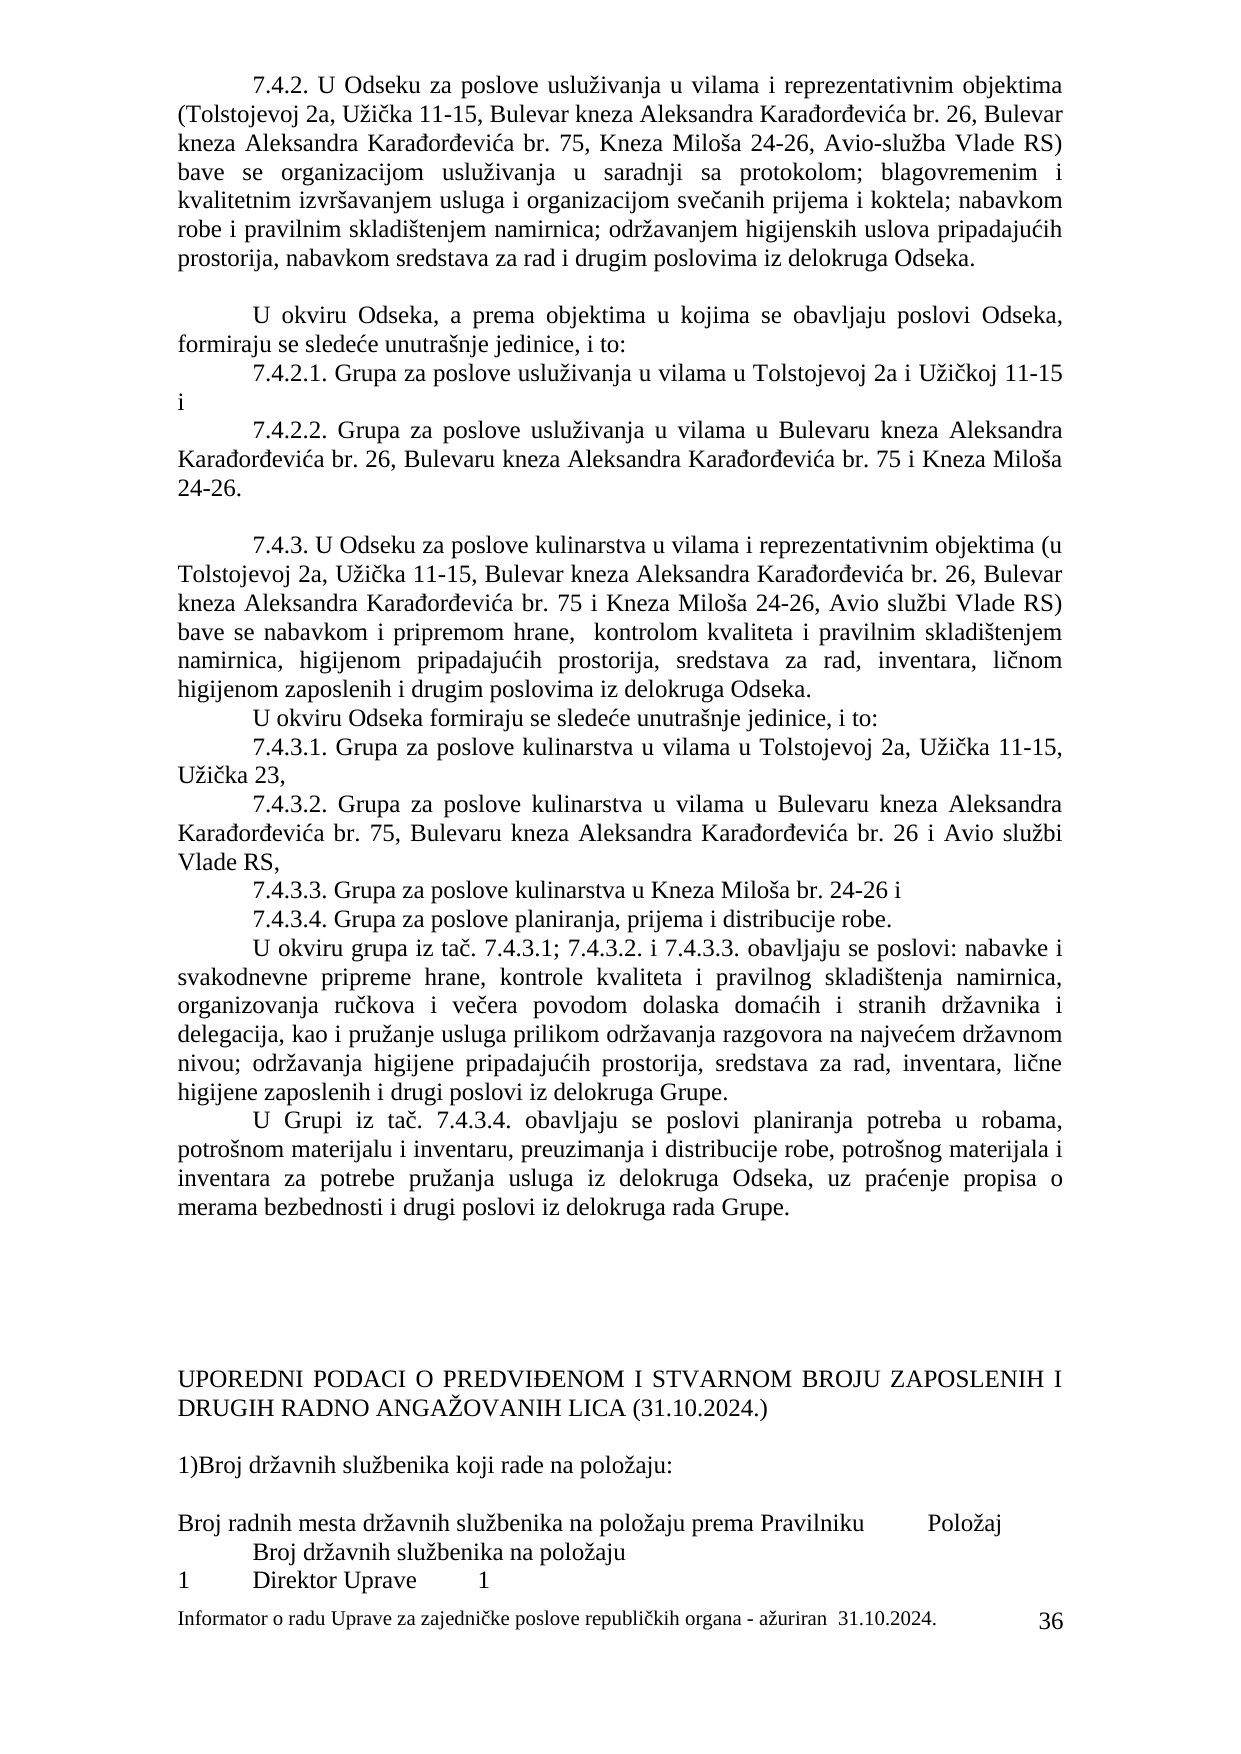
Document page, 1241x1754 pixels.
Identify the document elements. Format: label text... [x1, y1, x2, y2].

subtitle 7.4.3.3. Grupa za poslove kulinarstva u Kneza Miloša br. 24-26 i [177, 875, 1063, 904]
subtitle 7.4.2.2. Grupa za poslove usluživanja u vilama u Bulevaru kneza Aleksandra Karađorđevića br. 26, Bulevaru kneza Aleksandra Karađorđevića br. 75 i Kneza Miloša 24-26. [177, 415, 1063, 502]
subtitle 7.4.3.1. Grupa za poslove kulinarstva u vilama u Tolstojevoj 2a, Užička 11-15, Užička 23, [177, 732, 1063, 789]
subtitle 7.4.2.1. Grupa za poslove usluživanja u vilama u Tolstojevoj 2a i Užičkoj 11-15 i [177, 358, 1063, 415]
subtitle 1)Broj državnih službenika koji rade na položaju: [177, 1450, 1063, 1479]
subtitle 7.4.3.4. Grupa za poslove planiranja, prijema i distribucije robe. [177, 904, 1063, 933]
subtitle 7.4.2. U Odseku za poslove usluživanja u vilama i reprezentativnim objektima (Tolstojevoj 2a, Užička 11-15, Bulevar kneza Aleksandra Karađorđevića br. 26, Bulevar kneza Aleksandra Karađorđevića br. 75, Kneza Miloša 24-26, Avio-služba Vlade RS) bave se organizacijom usluživanja u saradnji sa protokolom; blagovremenim i kvalitetnim izvršavanjem usluga i organizacijom svečanih prijema i koktela; nabavkom robe i pravilnim skladištenjem namirnica; održavanjem higijenskih uslova pripadajućih prostorija, nabavkom sredstava za rad i drugim poslovima iz delokruga Odseka. [177, 70, 1063, 272]
subtitle 7.4.3. U Odseku za poslove kulinarstva u vilama i reprezentativnim objektima (u Tolstojevoj 2a, Užička 11-15, Bulevar kneza Aleksandra Karađorđevića br. 26, Bulevar kneza Aleksandra Karađorđevića br. 75 i Kneza Miloša 24-26, Avio službi Vlade RS) bave se nabavkom i pripremom hrane, kontrolom kvaliteta i pravilnim skladištenjem namirnica, higijenom pripadajućih prostorija, sredstava za rad, inventara, ličnom higijenom zaposlenih i drugim poslovima iz delokruga Odseka. [177, 530, 1063, 703]
subtitle Broj radnih mesta državnih službenika na položaju prema Pravilniku Položaj Broj državnih službenika na položaju [177, 1508, 1063, 1565]
subtitle U okviru Odseka formiraju se sledeće unutrašnje jedinice, i to: [177, 703, 1063, 732]
subtitle U okviru grupa iz tač. 7.4.3.1; 7.4.3.2. i 7.4.3.3. obavljaju se poslovi: nabavke i svakodnevne pripreme hrane, kontrole kvaliteta i pravilnog skladištenja namirnica, organizovanja ručkova i večera povodom dolaska domaćih i stranih državnika i delegacija, kao i pružanje usluga prilikom održavanja razgovora na najvećem državnom nivou; održavanja higijene pripadajućih prostorija, sredstava za rad, inventara, lične higijene zaposlenih i drugi poslovi iz delokruga Grupe. [177, 933, 1063, 1105]
subtitle U Grupi iz tač. 7.4.3.4. obavljaju se poslovi planiranja potreba u robama, potrošnom materijalu i inventaru, preuzimanja i distribucije robe, potrošnog materijala i inventara za potrebe pružanja usluga iz delokruga Odseka, uz praćenje propisa o merama bezbednosti i drugi poslovi iz delokruga rada Grupe. [177, 1105, 1063, 1220]
subtitle 7.4.3.2. Grupa za poslove kulinarstva u vilama u Bulevaru kneza Aleksandra Karađorđevića br. 75, Bulevaru kneza Aleksandra Karađorđevića br. 26 i Avio službi Vlade RS, [177, 789, 1063, 875]
subtitle UPOREDNI PODACI O PREDVIĐENOM I STVARNOM BROJU ZAPOSLENIH I DRUGIH RADNO ANGAŽOVANIH LICA (31.10.2024.) [177, 1364, 1063, 1422]
subtitle 1 Direktor Uprave 1 [177, 1565, 1063, 1594]
subtitle U okviru Odseka, a prema objektima u kojima se obavljaju poslovi Odseka, formiraju se sledeće unutrašnje jedinice, i to: [177, 300, 1063, 358]
